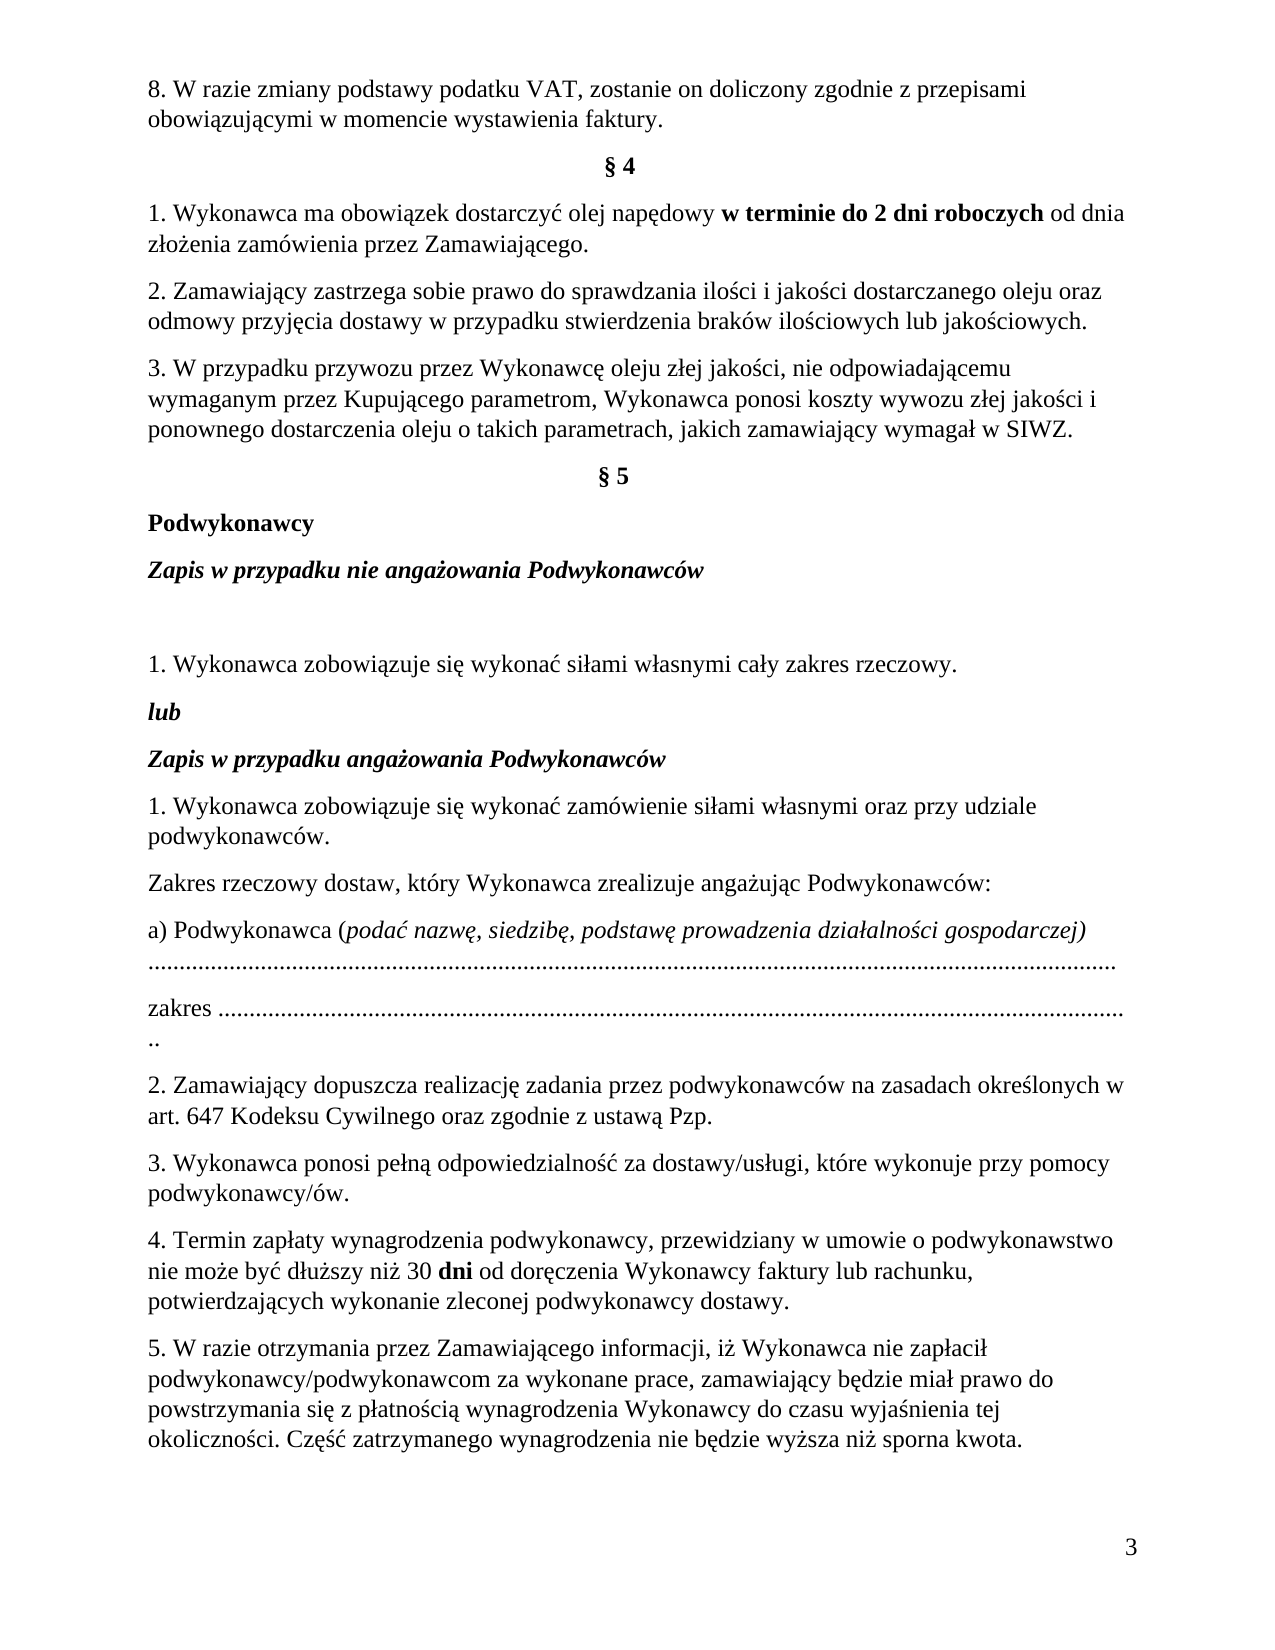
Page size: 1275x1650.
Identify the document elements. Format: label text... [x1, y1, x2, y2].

text 3. Wykonawca ponosi pełną odpowiedzialność za dostawy/usługi, które wykonuje przy pomocy podwykonawcy/ów. [148, 1148, 1127, 1207]
text § 5 [148, 461, 1127, 490]
text 5. W razie otrzymania przez Zamawiającego informacji, iż Wykonawca nie zapłacił podwykonawcy/podwykonawcom za wykonane prace, zamawiający będzie miał prawo do powstrzymania się z płatnością wynagrodzenia Wykonawcy do czasu wyjaśnienia tej okoliczności. Część zatrzymanego wynagrodzenia nie będzie wyższa niż sporna kwota. [148, 1333, 1127, 1453]
text 1. Wykonawca zobowiązuje się wykonać zamówienie siłami własnymi oraz przy udziale podwykonawców. [148, 791, 1127, 850]
text Zapis w przypadku nie angażowania Podwykonawców [148, 555, 1127, 584]
text 1. Wykonawca ma obowiązek dostarczyć olej napędowy w terminie do 2 dni roboczych od dnia złożenia zamówienia przez Zamawiającego. [148, 198, 1127, 257]
text 1. Wykonawca zobowiązuje się wykonać siłami własnymi cały zakres rzeczowy. [148, 649, 1127, 678]
text 3. W przypadku przywozu przez Wykonawcę oleju złej jakości, nie odpowiadającemu wymaganym przez Kupującego parametrom, Wykonawca ponosi koszty wywozu złej jakości i ponownego dostarczenia oleju o takich parametrach, jakich zamawiający wymagał w SIWZ. [148, 353, 1127, 443]
text lub [148, 697, 1127, 725]
text § 4 [148, 151, 1127, 180]
text Podwykonawcy [148, 508, 1127, 537]
text a) Podwykonawca (podać nazwę, siedzibę, podstawę prowadzenia działalności gospodarczej) ........................................................................................................................................................... [148, 915, 1127, 974]
text 2. Zamawiający dopuszcza realizację zadania przez podwykonawców na zasadach określonych w art. 647 Kodeksu Cywilnego oraz zgodnie z ustawą Pzp. [148, 1070, 1127, 1129]
text 4. Termin zapłaty wynagrodzenia podwykonawcy, przewidziany w umowie o podwykonawstwo nie może być dłuższy niż 30 dni od doręczenia Wykonawcy faktury lub rachunku, potwierdzających wykonanie zleconej podwykonawcy dostawy. [148, 1225, 1127, 1315]
text zakres ................................................................................................................................................... [148, 993, 1127, 1052]
text 8. W razie zmiany podstawy podatku VAT, zostanie on doliczony zgodnie z przepisami obowiązującymi w momencie wystawienia faktury. [148, 74, 1127, 133]
text Zakres rzeczowy dostaw, który Wykonawca zrealizuje angażując Podwykonawców: [148, 868, 1127, 897]
text Zapis w przypadku angażowania Podwykonawców [148, 744, 1127, 772]
text 2. Zamawiający zastrzega sobie prawo do sprawdzania ilości i jakości dostarczanego oleju oraz odmowy przyjęcia dostawy w przypadku stwierdzenia braków ilościowych lub jakościowych. [148, 276, 1127, 335]
